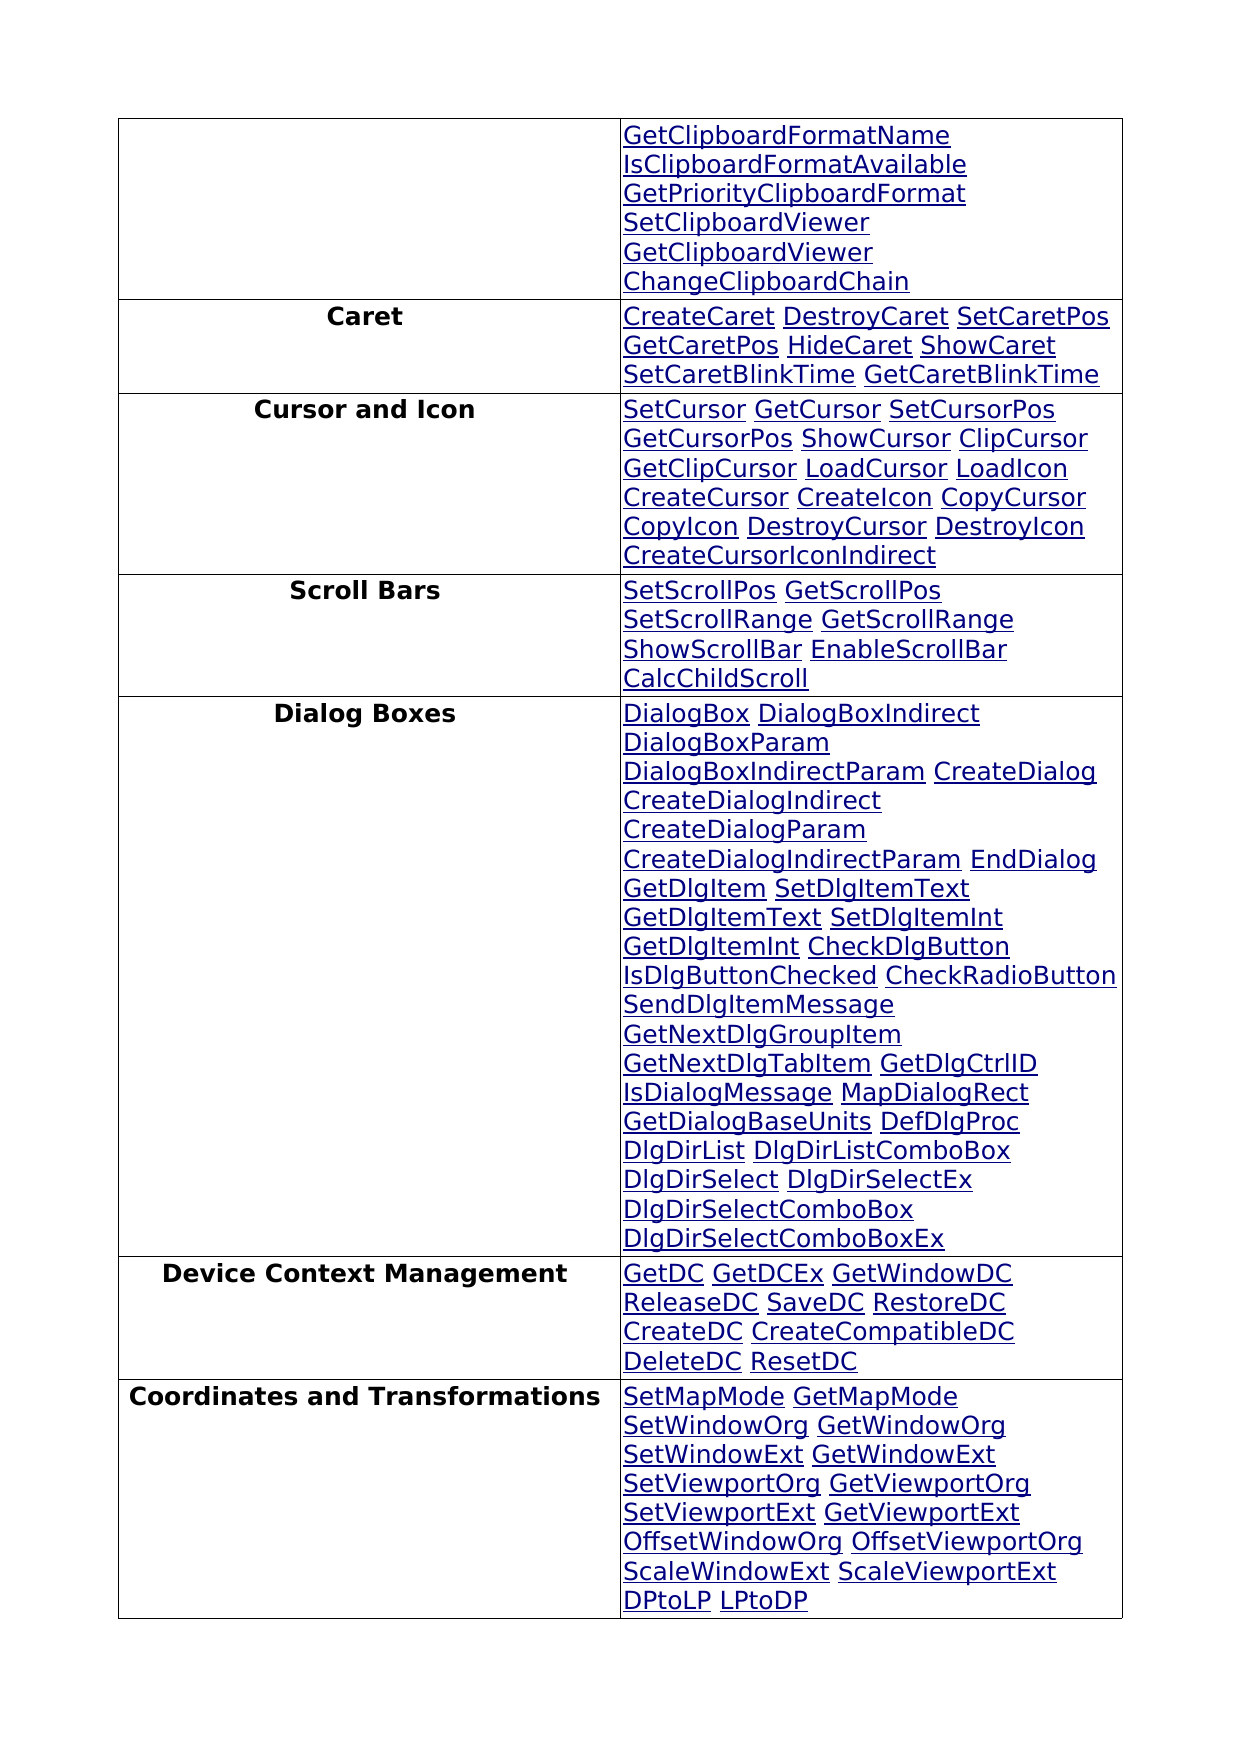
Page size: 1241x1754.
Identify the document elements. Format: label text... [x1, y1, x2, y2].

table_cell GetClipboardFormatName IsClipboardFormatAvailable GetPriorityClipboardFormat SetClipboardViewer GetClipboardViewer ChangeClipboardChain [621, 119, 1122, 299]
table_cell GetDC GetDCEx GetWindowDC ReleaseDC SaveDC RestoreDC CreateDC CreateCompatibleDC DeleteDC ResetDC [621, 1257, 1122, 1379]
table_cell SetScrollPos GetScrollPos SetScrollRange GetScrollRange ShowScrollBar EnableScrollBar CalcChildScroll [621, 575, 1122, 696]
table_cell Cursor and Icon [119, 394, 620, 573]
table_cell Device Context Management [119, 1257, 620, 1379]
table_cell SetMapMode GetMapMode SetWindowOrg GetWindowOrg SetWindowExt GetWindowExt SetViewportOrg GetViewportOrg SetViewportExt GetViewportExt OffsetWindowOrg OffsetViewportOrg ScaleWindowExt ScaleViewportExt DPtoLP LPtoDP [621, 1380, 1122, 1618]
table_cell Dialog Boxes [119, 697, 620, 1256]
table_cell CreateCaret DestroyCaret SetCaretPos GetCaretPos HideCaret ShowCaret SetCaretBlinkTime GetCaretBlinkTime [621, 300, 1122, 392]
table_cell [119, 119, 620, 299]
table_cell Coordinates and Transformations [119, 1380, 620, 1618]
table_cell DialogBox DialogBoxIndirect DialogBoxParam DialogBoxIndirectParam CreateDialog CreateDialogIndirect CreateDialogParam CreateDialogIndirectParam EndDialog GetDlgItem SetDlgItemText GetDlgItemText SetDlgItemInt GetDlgItemInt CheckDlgButton IsDlgButtonChecked CheckRadioButton SendDlgItemMessage GetNextDlgGroupItem GetNextDlgTabItem GetDlgCtrlID IsDialogMessage MapDialogRect GetDialogBaseUnits DefDlgProc DlgDirList DlgDirListComboBox DlgDirSelect DlgDirSelectEx DlgDirSelectComboBox DlgDirSelectComboBoxEx [621, 697, 1122, 1256]
table_cell SetCursor GetCursor SetCursorPos GetCursorPos ShowCursor ClipCursor GetClipCursor LoadCursor LoadIcon CreateCursor CreateIcon CopyCursor CopyIcon DestroyCursor DestroyIcon CreateCursorIconIndirect [621, 394, 1122, 573]
table_cell Scroll Bars [119, 575, 620, 696]
table_cell Caret [119, 300, 620, 392]
